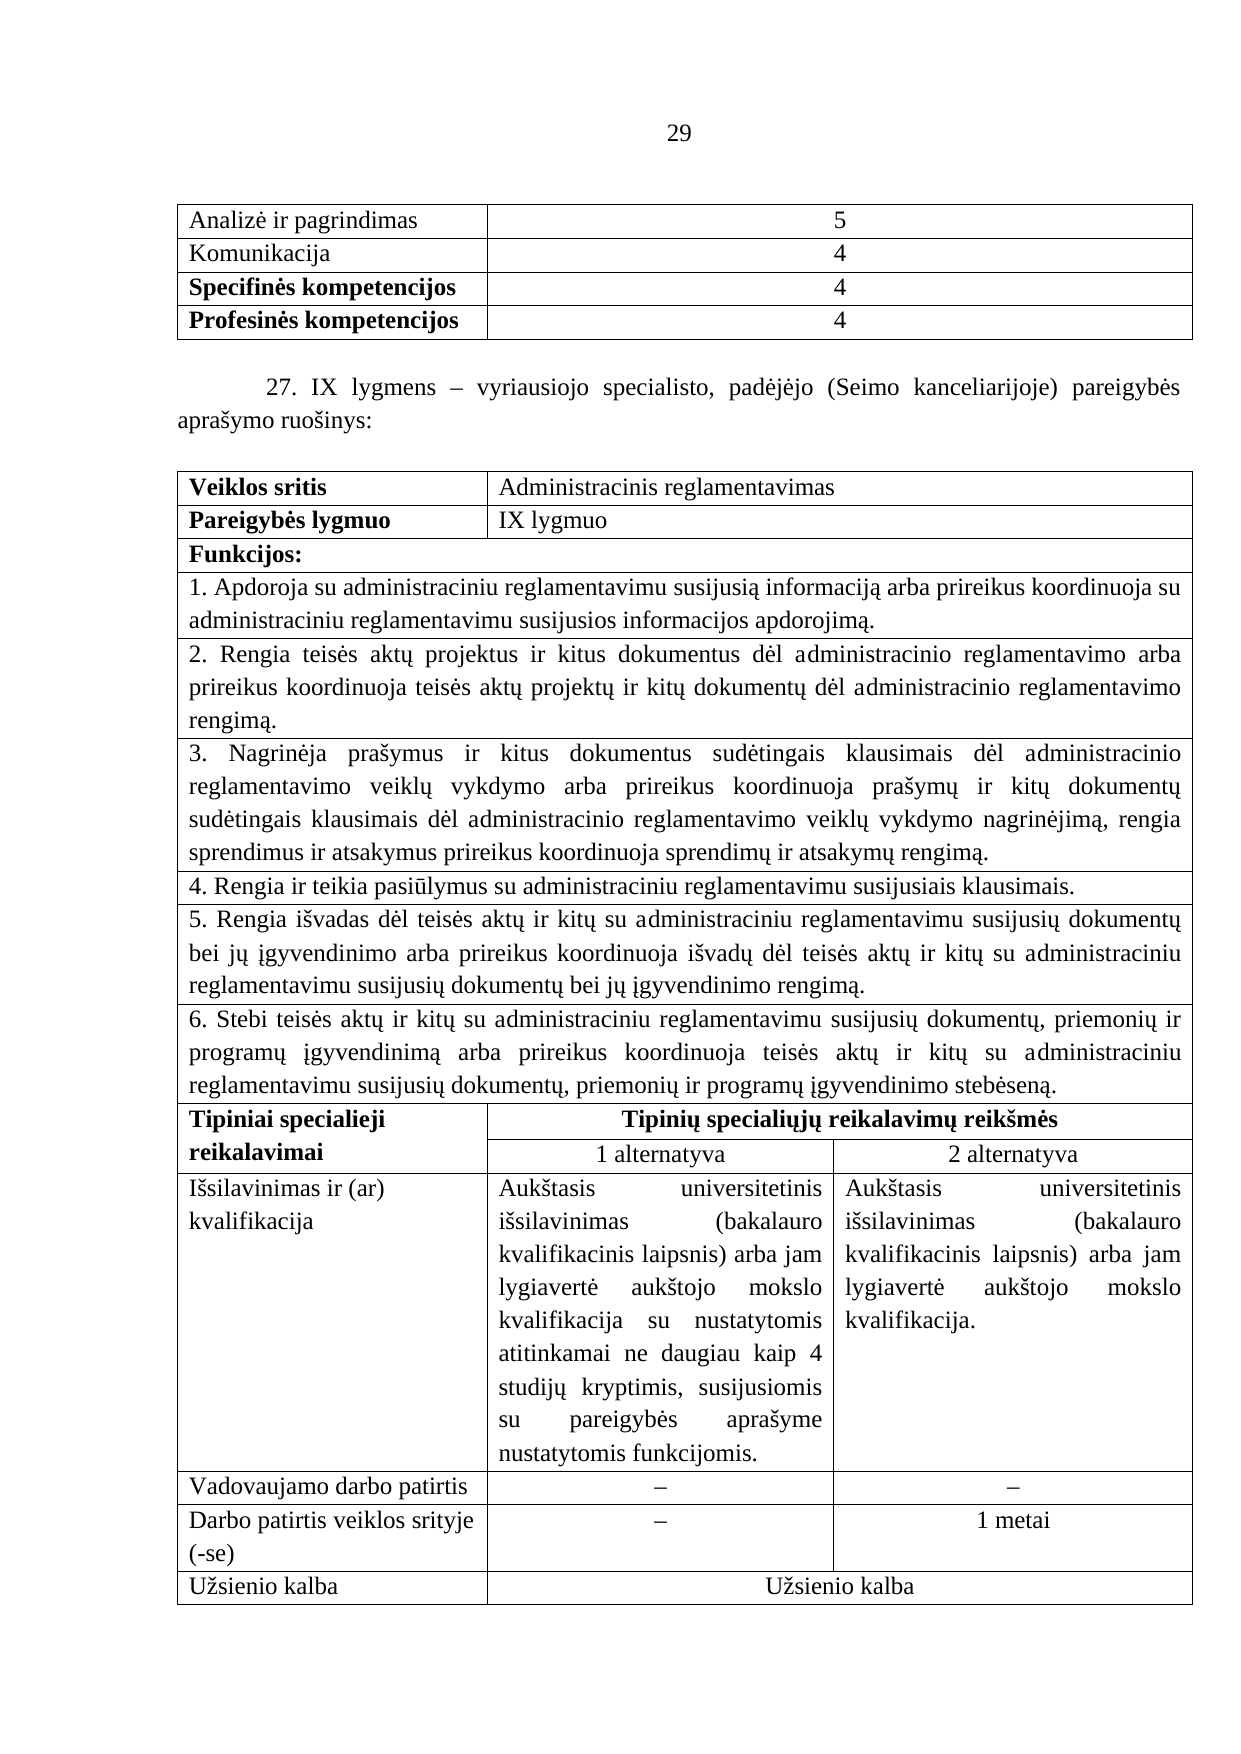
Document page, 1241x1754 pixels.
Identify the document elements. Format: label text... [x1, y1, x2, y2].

table_cell Tipiniai specialieji reikalavimai [178, 1104, 487, 1173]
table_cell 4 [488, 306, 1192, 338]
table_cell Vadovaujamo darbo patirtis [178, 1472, 487, 1504]
table_header Administracinis reglamentavimas [488, 472, 1192, 505]
table_cell 6. Stebi teisės aktų ir kitų su administraciniu reglamentavimu susijusių dokumentų, priemonių ir programų įgyvendinimą arba prireikus koordinuoja teisės aktų ir kitų su administraciniu reglamentavimu susijusių dokumentų, priemonių ir programų įgyvendinimo stebėseną. [178, 1005, 1192, 1103]
table_cell – [488, 1505, 833, 1571]
table_cell 5 [488, 205, 1192, 238]
table_cell 1 alternatyva [488, 1140, 833, 1173]
table_cell 1. Apdoroja su administraciniu reglamentavimu susijusią informaciją arba prireikus koordinuoja su administraciniu reglamentavimu susijusios informacijos apdorojimą. [178, 573, 1192, 638]
table_cell 2 alternatyva [834, 1140, 1192, 1173]
table_cell Aukštasis universitetinis išsilavinimas (bakalauro kvalifikacinis laipsnis) arba jam lygiavertė aukštojo mokslo kvalifikacija. [834, 1174, 1192, 1471]
table_cell 5. Rengia išvadas dėl teisės aktų ir kitų su administraciniu reglamentavimu susijusių dokumentų bei jų įgyvendinimo arba prireikus koordinuoja išvadų dėl teisės aktų ir kitų su administraciniu reglamentavimu susijusių dokumentų bei jų įgyvendinimo rengimą. [178, 905, 1192, 1004]
table_cell Analizė ir pagrindimas [178, 205, 487, 238]
table_cell 3. Nagrinėja prašymus ir kitus dokumentus sudėtingais klausimais dėl administracinio reglamentavimo veiklų vykdymo arba prireikus koordinuoja prašymų ir kitų dokumentų sudėtingais klausimais dėl administracinio reglamentavimo veiklų vykdymo nagrinėjimą, rengia sprendimus ir atsakymus prireikus koordinuoja sprendimų ir atsakymų rengimą. [178, 739, 1192, 871]
text 27. IX lygmens – vyriausiojo specialisto, padėjėjo (Seimo kanceliarijoje) pareigybės aprašymo ruošinys: [177, 372, 1181, 434]
table_cell Profesinės kompetencijos [178, 306, 487, 338]
table_cell Užsienio kalba [488, 1572, 1192, 1604]
table_cell 4 [488, 273, 1192, 305]
table_cell Užsienio kalba [178, 1572, 487, 1604]
table_cell 1 metai [834, 1505, 1192, 1571]
table_cell Išsilavinimas ir (ar) kvalifikacija [178, 1174, 487, 1471]
table_cell Pareigybės lygmuo [178, 506, 487, 538]
table_cell – [834, 1472, 1192, 1504]
table_cell Tipinių specialiųjų reikalavimų reikšmės [488, 1104, 1192, 1138]
table_cell Funkcijos: [178, 539, 1192, 572]
table_cell Komunikacija [178, 239, 487, 271]
table_header Veiklos sritis [178, 472, 487, 505]
table_cell 2. Rengia teisės aktų projektus ir kitus dokumentus dėl administracinio reglamentavimo arba prireikus koordinuoja teisės aktų projektų ir kitų dokumentų dėl administracinio reglamentavimo rengimą. [178, 639, 1192, 738]
table_cell – [488, 1472, 833, 1504]
table_cell 4. Rengia ir teikia pasiūlymus su administraciniu reglamentavimu susijusiais klausimais. [178, 872, 1192, 904]
table_cell IX lygmuo [488, 506, 1192, 538]
table_cell Specifinės kompetencijos [178, 273, 487, 305]
table_cell Darbo patirtis veiklos srityje (-se) [178, 1505, 487, 1571]
table_cell Aukštasis universitetinis išsilavinimas (bakalauro kvalifikacinis laipsnis) arba jam lygiavertė aukštojo mokslo kvalifikacija su nustatytomis atitinkamai ne daugiau kaip 4 studijų kryptimis, susijusiomis su pareigybės aprašyme nustatytomis funkcijomis. [488, 1174, 833, 1471]
table_cell 4 [488, 239, 1192, 271]
